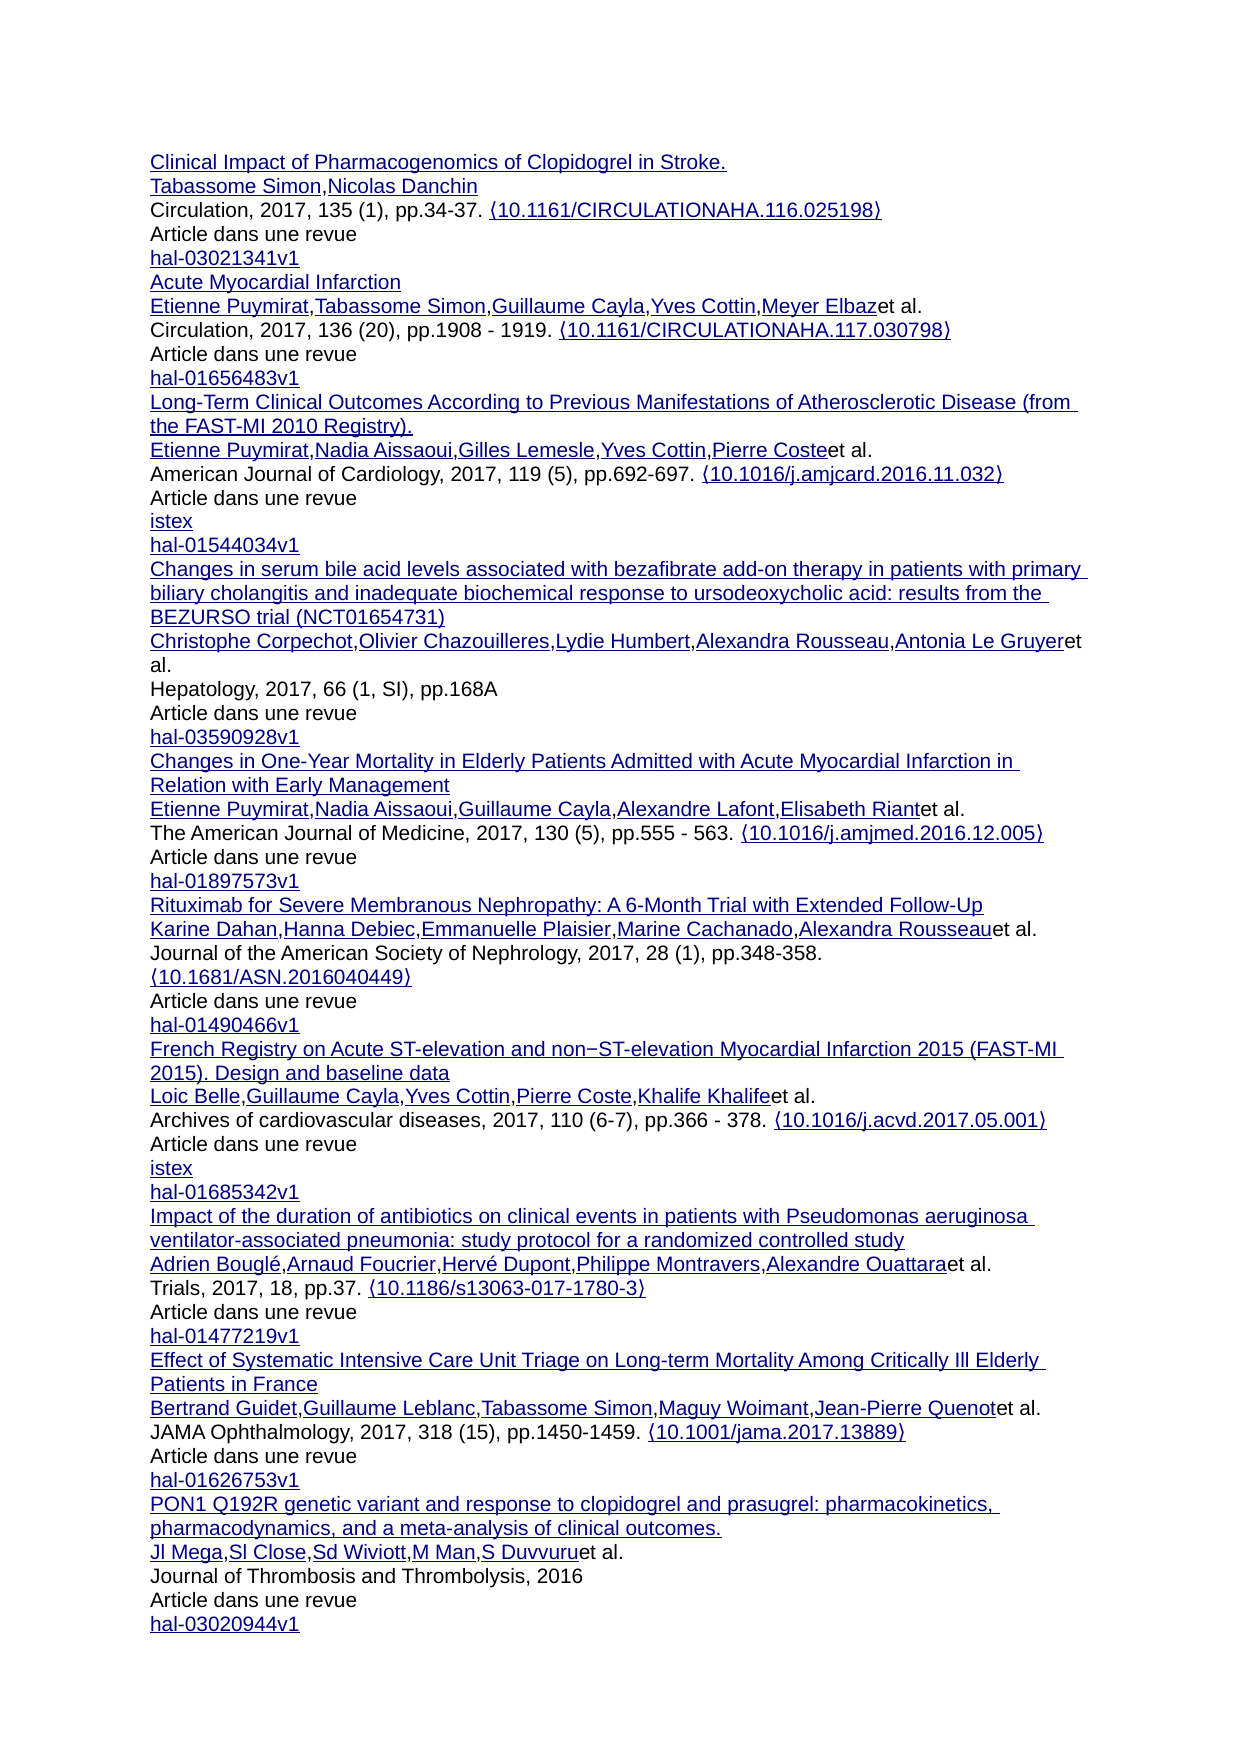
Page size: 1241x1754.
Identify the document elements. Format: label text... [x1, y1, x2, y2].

table_cell French Registry on Acute ST-elevation and non−ST-elevation Myocardial Infarction 2015 (FAST-MI 2015). Design and baseline data Loic Belle,Guillaume Cayla,Yves Cottin,Pierre Coste,Khalife Khalifeet al. Archives of cardiovascular diseases, 2017, 110 (6-7), pp.366 - 378. ⟨10.1016/j.acvd.2017.05.001⟩ Article dans une revue istex hal-01685342v1 [150, 1036, 1090, 1204]
table_cell PON1 Q192R genetic variant and response to clopidogrel and prasugrel: pharmacokinetics, pharmacodynamics, and a meta-analysis of clinical outcomes. Jl Mega,Sl Close,Sd Wiviott,M Man,S Duvvuruet al. Journal of Thrombosis and Thrombolysis, 2016 Article dans une revue hal-03020944v1 [150, 1492, 1090, 1635]
table_cell Changes in One-Year Mortality in Elderly Patients Admitted with Acute Myocardial Infarction in Relation with Early Management Etienne Puymirat,Nadia Aissaoui,Guillaume Cayla,Alexandre Lafont,Elisabeth Riantet al. The American Journal of Medicine, 2017, 130 (5), pp.555 - 563. ⟨10.1016/j.amjmed.2016.12.005⟩ Article dans une revue hal-01897573v1 [150, 749, 1090, 893]
table_cell Rituximab for Severe Membranous Nephropathy: A 6-Month Trial with Extended Follow-Up Karine Dahan,Hanna Debiec,Emmanuelle Plaisier,Marine Cachanado,Alexandra Rousseauet al. Journal of the American Society of Nephrology, 2017, 28 (1), pp.348-358. ⟨10.1681/ASN.2016040449⟩ Article dans une revue hal-01490466v1 [150, 893, 1090, 1036]
table_cell Impact of the duration of antibiotics on clinical events in patients with Pseudomonas aeruginosa ventilator-associated pneumonia: study protocol for a randomized controlled study Adrien Bouglé,Arnaud Foucrier,Hervé Dupont,Philippe Montravers,Alexandre Ouattaraet al. Trials, 2017, 18, pp.37. ⟨10.1186/s13063-017-1780-3⟩ Article dans une revue hal-01477219v1 [150, 1204, 1090, 1348]
table_cell Changes in serum bile acid levels associated with bezafibrate add-on therapy in patients with primary biliary cholangitis and inadequate biochemical response to ursodeoxycholic acid: results from the BEZURSO trial (NCT01654731) Christophe Corpechot,Olivier Chazouilleres,Lydie Humbert,Alexandra Rousseau,Antonia Le Gruyeret al. Hepatology, 2017, 66 (1, SI), pp.168A Article dans une revue hal-03590928v1 [150, 557, 1090, 749]
table_cell Acute Myocardial Infarction Etienne Puymirat,Tabassome Simon,Guillaume Cayla,Yves Cottin,Meyer Elbazet al. Circulation, 2017, 136 (20), pp.1908 - 1919. ⟨10.1161/CIRCULATIONAHA.117.030798⟩ Article dans une revue hal-01656483v1 [150, 270, 1090, 389]
table_cell Clinical Impact of Pharmacogenomics of Clopidogrel in Stroke. Tabassome Simon,Nicolas Danchin Circulation, 2017, 135 (1), pp.34-37. ⟨10.1161/CIRCULATIONAHA.116.025198⟩ Article dans une revue hal-03021341v1 [150, 150, 1090, 270]
table_cell Long-Term Clinical Outcomes According to Previous Manifestations of Atherosclerotic Disease (from the FAST-MI 2010 Registry). Etienne Puymirat,Nadia Aissaoui,Gilles Lemesle,Yves Cottin,Pierre Costeet al. American Journal of Cardiology, 2017, 119 (5), pp.692-697. ⟨10.1016/j.amjcard.2016.11.032⟩ Article dans une revue istex hal-01544034v1 [150, 390, 1090, 557]
table_cell Effect of Systematic Intensive Care Unit Triage on Long-term Mortality Among Critically Ill Elderly Patients in France Bertrand Guidet,Guillaume Leblanc,Tabassome Simon,Maguy Woimant,Jean-Pierre Quenotet al. JAMA Ophthalmology, 2017, 318 (15), pp.1450-1459. ⟨10.1001/jama.2017.13889⟩ Article dans une revue hal-01626753v1 [150, 1348, 1090, 1492]
